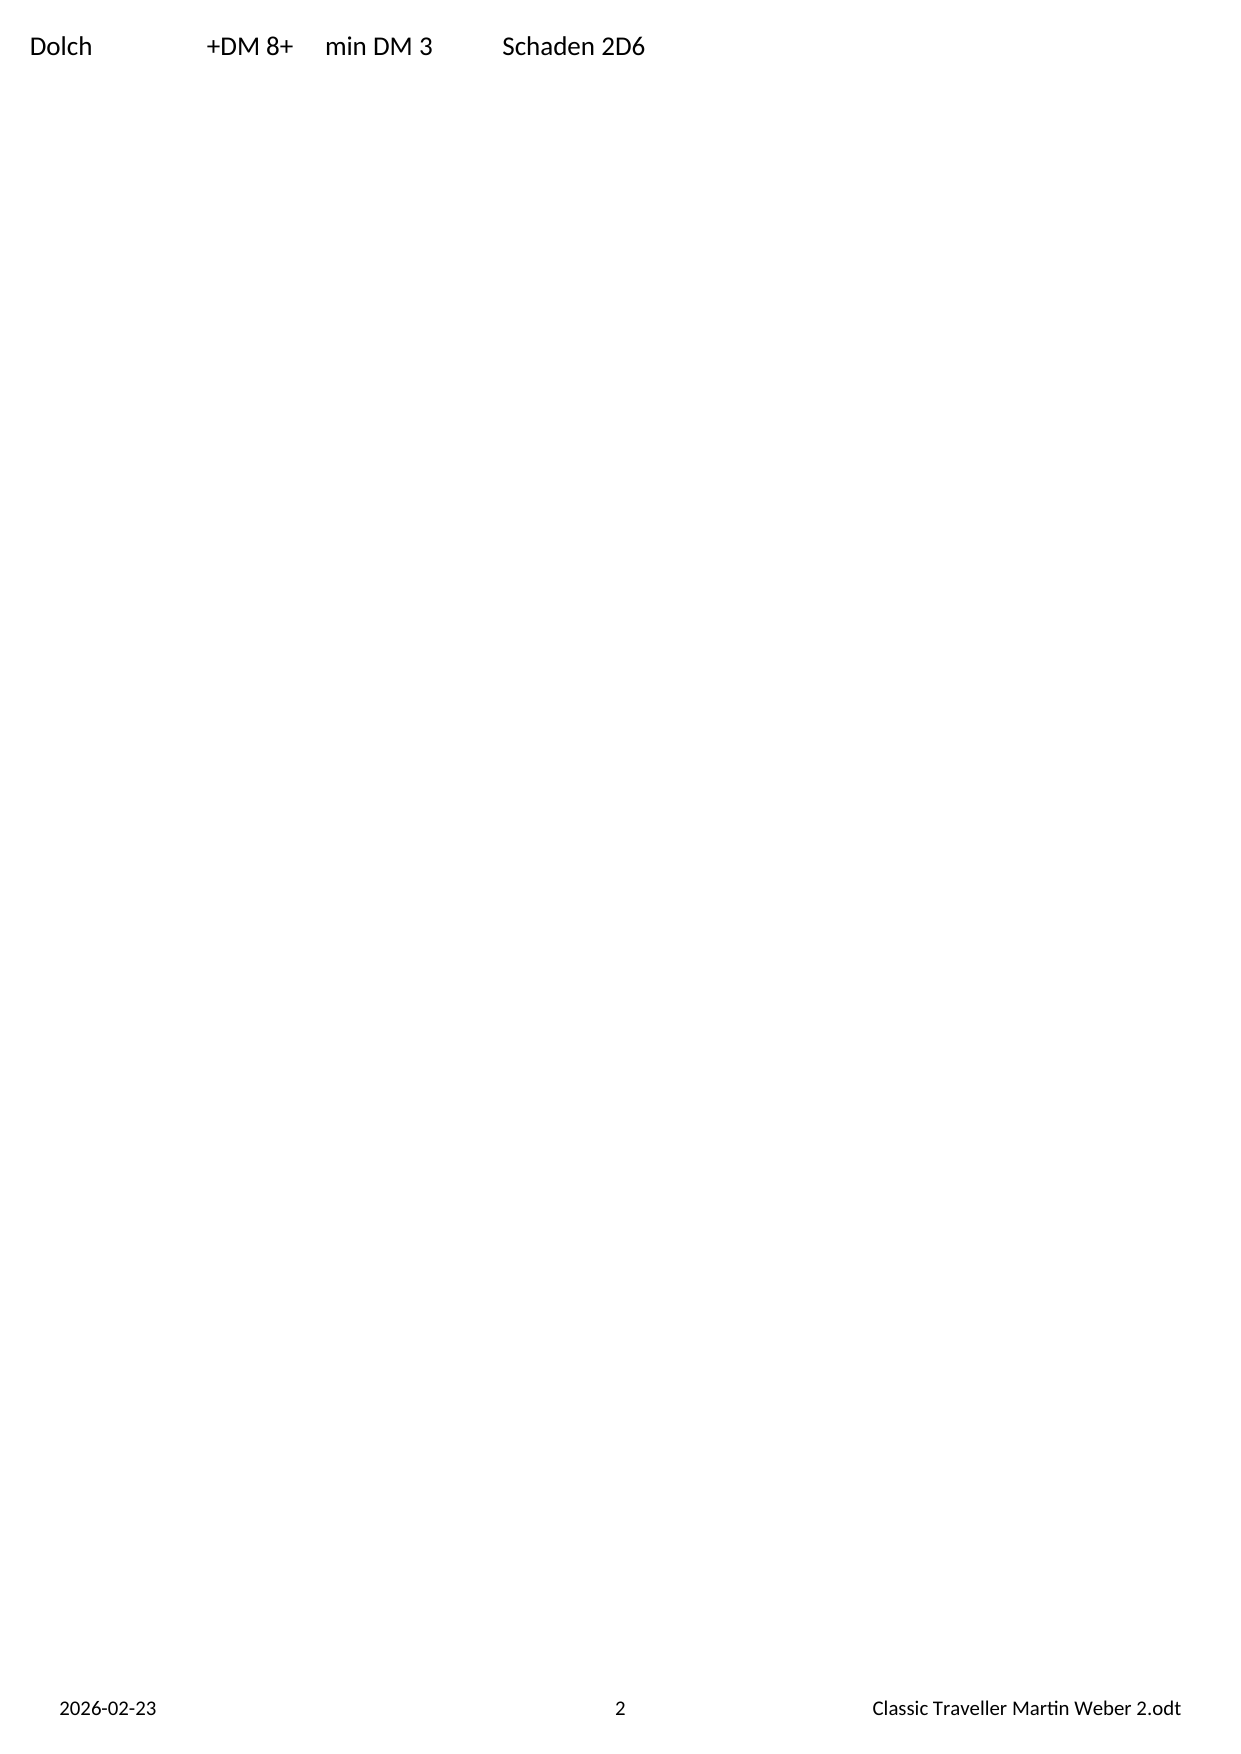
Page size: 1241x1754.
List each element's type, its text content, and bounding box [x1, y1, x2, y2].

text Dolch +DM 8+ min DM 3 Schaden 2D6 [29, 29, 1211, 62]
